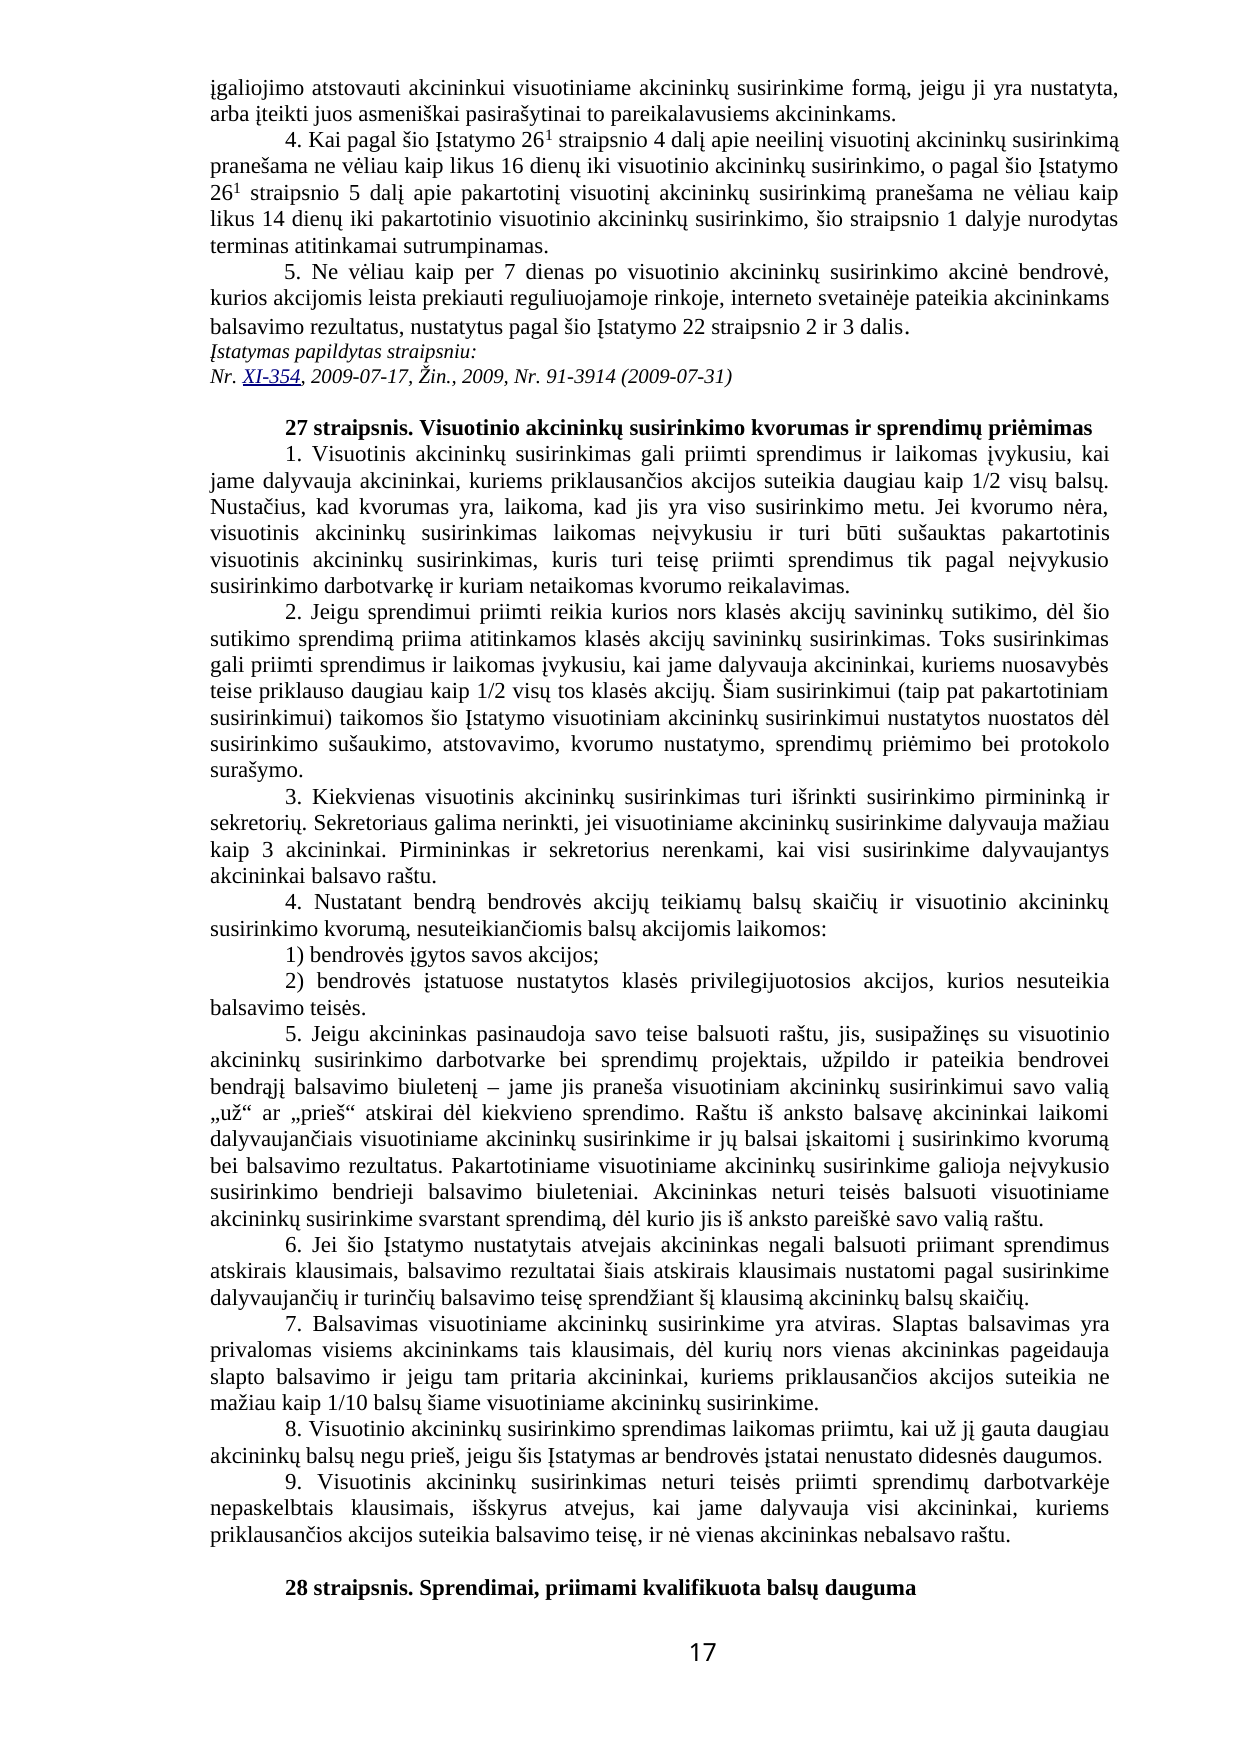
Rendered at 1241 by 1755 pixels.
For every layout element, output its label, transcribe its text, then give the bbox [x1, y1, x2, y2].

text Įstatymas papildytas straipsniu: [210, 339, 1120, 363]
text 1) bendrovės įgytos savos akcijos; [210, 941, 1111, 967]
text 7. Balsavimas visuotiniame akcininkų susirinkime yra atviras. Slaptas balsavimas yra privalomas visiems akcininkams tais klausimais, dėl kurių nors vienas akcininkas pageidauja slapto balsavimo ir jeigu tam pritaria akcininkai, kuriems priklausančios akcijos suteikia ne mažiau kaip 1/10 balsų šiame visuotiniame akcininkų susirinkime. [210, 1310, 1111, 1415]
text 4. Nustatant bendrą bendrovės akcijų teikiamų balsų skaičių ir visuotinio akcininkų susirinkimo kvorumą, nesuteikiančiomis balsų akcijomis laikomos: [210, 888, 1111, 941]
text 2. Jeigu sprendimui priimti reikia kurios nors klasės akcijų savininkų sutikimo, dėl šio sutikimo sprendimą priima atitinkamos klasės akcijų savininkų susirinkimas. Toks susirinkimas gali priimti sprendimus ir laikomas įvykusiu, kai jame dalyvauja akcininkai, kuriems nuosavybės teise priklauso daugiau kaip 1/2 visų tos klasės akcijų. Šiam susirinkimui (taip pat pakartotiniam susirinkimui) taikomos šio Įstatymo visuotiniam akcininkų susirinkimui nustatytos nuostatos dėl susirinkimo sušaukimo, atstovavimo, kvorumo nustatymo, sprendimų priėmimo bei protokolo surašymo. [210, 598, 1111, 783]
text 28 straipsnis. Sprendimai, priimami kvalifikuota balsų dauguma [210, 1573, 1111, 1600]
text 3. Kiekvienas visuotinis akcininkų susirinkimas turi išrinkti susirinkimo pirmininką ir sekretorių. Sekretoriaus galima nerinkti, jei visuotiniame akcininkų susirinkime dalyvauja mažiau kaip 3 akcininkai. Pirmininkas ir sekretorius nerenkami, kai visi susirinkime dalyvaujantys akcininkai balsavo raštu. [210, 783, 1111, 888]
text 5. Ne vėliau kaip per 7 dienas po visuotinio akcininkų susirinkimo akcinė bendrovė, kurios akcijomis leista prekiauti reguliuojamoje rinkoje, interneto svetainėje pateikia akcininkams balsavimo rezultatus, nustatytus pagal šio Įstatymo 22 straipsnio 2 ir 3 dalis. [210, 258, 1111, 339]
text 8. Visuotinio akcininkų susirinkimo sprendimas laikomas priimtu, kai už jį gauta daugiau akcininkų balsų negu prieš, jeigu šis Įstatymas ar bendrovės įstatai nenustato didesnės daugumos. [210, 1415, 1111, 1468]
text 2) bendrovės įstatuose nustatytos klasės privilegijuotosios akcijos, kurios nesuteikia balsavimo teisės. [210, 967, 1111, 1020]
text Nr. XI-354, 2009-07-17, Žin., 2009, Nr. 91-3914 (2009-07-31) [210, 363, 1120, 388]
text 6. Jei šio Įstatymo nustatytais atvejais akcininkas negali balsuoti priimant sprendimus atskirais klausimais, balsavimo rezultatai šiais atskirais klausimais nustatomi pagal susirinkime dalyvaujančių ir turinčių balsavimo teisę sprendžiant šį klausimą akcininkų balsų skaičių. [210, 1231, 1111, 1310]
text 4. Kai pagal šio Įstatymo 261 straipsnio 4 dalį apie neeilinį visuotinį akcininkų susirinkimą pranešama ne vėliau kaip likus 16 dienų iki visuotinio akcininkų susirinkimo, o pagal šio Įstatymo 261 straipsnio 5 dalį apie pakartotinį visuotinį akcininkų susirinkimą pranešama ne vėliau kaip likus 14 dienų iki pakartotinio visuotinio akcininkų susirinkimo, šio straipsnio 1 dalyje nurodytas terminas atitinkamai sutrumpinamas. [210, 126, 1120, 258]
text 9. Visuotinis akcininkų susirinkimas neturi teisės priimti sprendimų darbotvarkėje nepaskelbtais klausimais, išskyrus atvejus, kai jame dalyvauja visi akcininkai, kuriems priklausančios akcijos suteikia balsavimo teisę, ir nė vienas akcininkas nebalsavo raštu. [210, 1468, 1111, 1547]
text 1. Visuotinis akcininkų susirinkimas gali priimti sprendimus ir laikomas įvykusiu, kai jame dalyvauja akcininkai, kuriems priklausančios akcijos suteikia daugiau kaip 1/2 visų balsų. Nustačius, kad kvorumas yra, laikoma, kad jis yra viso susirinkimo metu. Jei kvorumo nėra, visuotinis akcininkų susirinkimas laikomas neįvykusiu ir turi būti sušauktas pakartotinis visuotinis akcininkų susirinkimas, kuris turi teisę priimti sprendimus tik pagal neįvykusio susirinkimo darbotvarkę ir kuriam netaikomas kvorumo reikalavimas. [210, 440, 1111, 598]
text įgaliojimo atstovauti akcininkui visuotiniame akcininkų susirinkime formą, jeigu ji yra nustatyta, arba įteikti juos asmeniškai pasirašytinai to pareikalavusiems akcininkams. [210, 73, 1120, 126]
text 27 straipsnis. Visuotinio akcininkų susirinkimo kvorumas ir sprendimų priėmimas [285, 414, 1111, 440]
text 5. Jeigu akcininkas pasinaudoja savo teise balsuoti raštu, jis, susipažinęs su visuotinio akcininkų susirinkimo darbotvarke bei sprendimų projektais, užpildo ir pateikia bendrovei bendrąjį balsavimo biuletenį – jame jis praneša visuotiniam akcininkų susirinkimui savo valią „už“ ar „prieš“ atskirai dėl kiekvieno sprendimo. Raštu iš anksto balsavę akcininkai laikomi dalyvaujančiais visuotiniame akcininkų susirinkime ir jų balsai įskaitomi į susirinkimo kvorumą bei balsavimo rezultatus. Pakartotiniame visuotiniame akcininkų susirinkime galioja neįvykusio susirinkimo bendrieji balsavimo biuleteniai. Akcininkas neturi teisės balsuoti visuotiniame akcininkų susirinkime svarstant sprendimą, dėl kurio jis iš anksto pareiškė savo valią raštu. [210, 1020, 1111, 1231]
